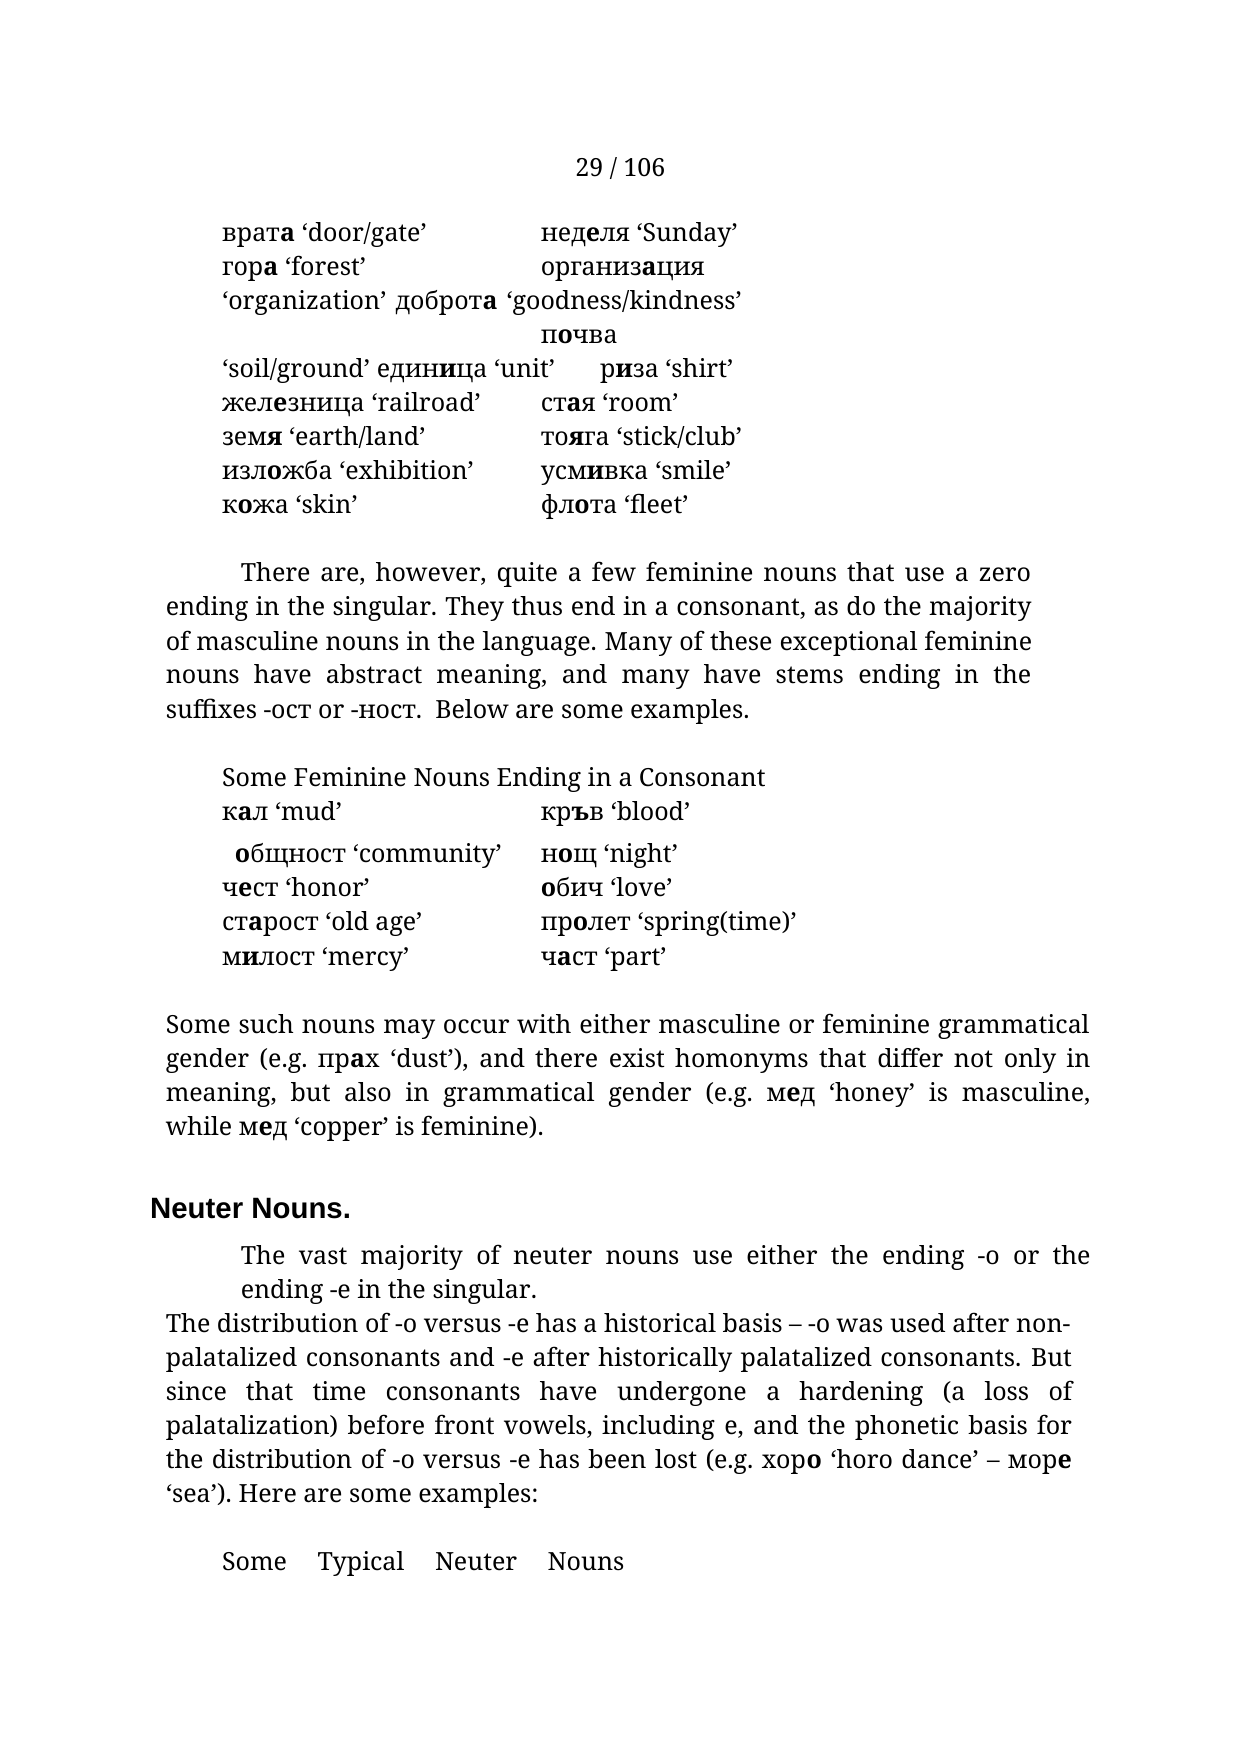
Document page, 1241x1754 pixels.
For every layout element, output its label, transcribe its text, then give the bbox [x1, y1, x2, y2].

text The distribution of -о versus -е has a historical basis – -о was used after non-palatalized consonants and -е after historically palatalized consonants. But since that time consonants have undergone a hardening (a loss of palatalization) before front vowels, including е, and the phonetic basis for the distribution of -о versus -е has been lost (e.g. хоро ‘horo dance’ – море ‘sea’). Here are some examples: [166, 1306, 1072, 1510]
text кожа ‘skin’ флота ‘fleet’ [222, 487, 1091, 521]
text изложба ‘exhibition’ усмивка ‘smile’ [222, 453, 1091, 487]
text Some such nouns may occur with either masculine or feminine grammatical gender (e.g. прах ‘dust’), and there exist homonyms that differ not only in meaning, but also in grammatical gender (e.g. мед ‘honey’ is masculine, while мед ‘copper’ is feminine). [166, 1006, 1091, 1142]
text чест ‘honor’ обич ‘love’ [222, 870, 1091, 904]
text гора ‘forest’ организация ‘organization’ доброта ‘goodness/kindness’ почва ‘soil/ground’ единица ‘unit’ риза ‘shirt’ [222, 248, 742, 385]
text железница ‘railroad’ стая ‘room’ [222, 385, 1091, 419]
text Some Feminine Nouns Ending in a Consonant [222, 759, 1091, 793]
text кал ‘mud’ кръв ‘blood’ [222, 793, 1091, 828]
text врата ‘door/gate’ неделя ‘Sunday’ [222, 214, 1091, 248]
text милост ‘mercy’ част ‘part’ [222, 938, 1091, 972]
text общност ‘community’ нощ ‘night’ [222, 836, 1091, 870]
text There are, however, quite a few feminine nouns that use a zero ending in the singular. They thus end in a consonant, as do the majority of masculine nouns in the language. Many of these exceptional feminine nouns have abstract meaning, and many have stems ending in the suffixes -ост or -ност. Below are some examples. [166, 555, 1032, 725]
text Some Typical Neuter Nouns [222, 1544, 624, 1578]
subtitle Neuter Nouns. [150, 1191, 1091, 1225]
text The vast majority of neuter nouns use either the ending -о or the ending -е in the singular. [241, 1237, 1091, 1306]
text старост ‘old age’ пролет ‘spring(time)’ [222, 904, 1091, 938]
text земя ‘earth/land’ тояга ‘stick/club’ [222, 419, 1091, 453]
